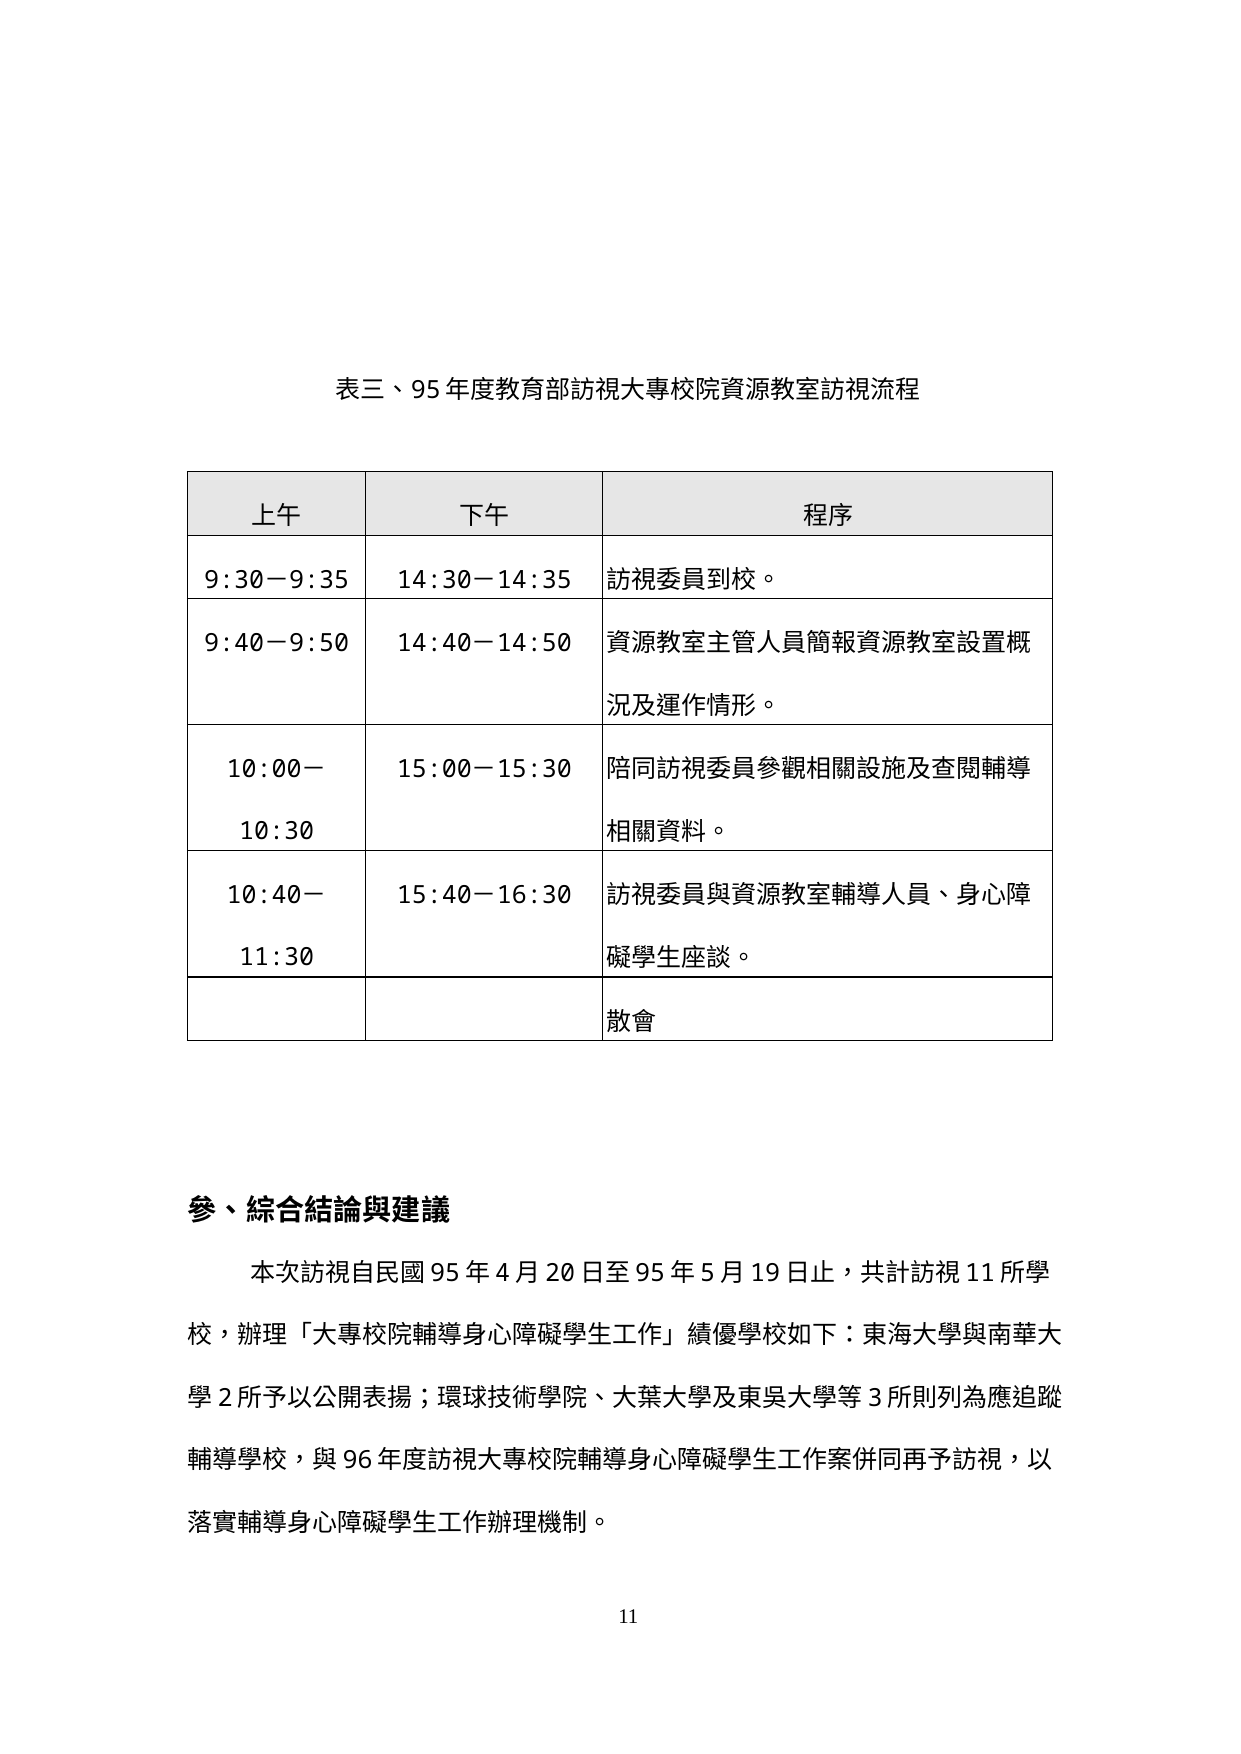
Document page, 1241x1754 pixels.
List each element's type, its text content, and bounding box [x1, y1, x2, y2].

table_cell 10:40－11:30 [188, 851, 365, 976]
table_cell [188, 978, 365, 1040]
table_header 下午 [366, 472, 602, 535]
table_cell 14:40－14:50 [366, 599, 602, 724]
table_cell 陪同訪視委員參觀相關設施及查閱輔導相關資料。 [603, 725, 1052, 850]
table_cell 散會 [603, 978, 1052, 1040]
table_cell 9:30－9:35 [188, 536, 365, 598]
table_cell 訪視委員與資源教室輔導人員、身心障礙學生座談。 [603, 851, 1052, 976]
table_cell 9:40－9:50 [188, 599, 365, 724]
table_cell [366, 978, 602, 1040]
table_header 上午 [188, 472, 365, 535]
table_cell 15:00－15:30 [366, 725, 602, 850]
text 本次訪視自民國95年4月20日至95年5月19日止，共計訪視11所學校，辦理「大專校院輔導身心障礙學生工作」績優學校如下：東海大學與南華大學2所予以公開表揚；環球技術學院、大葉大學及東吳大學等3所則列為應追蹤輔導學校，與96年度訪視大專校院輔導身心障礙學生工作案併同再予訪視，以落實輔導身心障礙學生工作辦理機制。 [187, 1228, 1069, 1541]
table_header 程序 [603, 472, 1052, 535]
text 參、綜合結論與建議 [187, 1166, 1069, 1228]
table_cell 15:40－16:30 [366, 851, 602, 976]
text 表三、95年度教育部訪視大專校院資源教室訪視流程 [187, 346, 1069, 409]
table_cell 資源教室主管人員簡報資源教室設置概況及運作情形。 [603, 599, 1052, 724]
table_cell 14:30－14:35 [366, 536, 602, 598]
table_cell 訪視委員到校。 [603, 536, 1052, 598]
table_cell 10:00－10:30 [188, 725, 365, 850]
